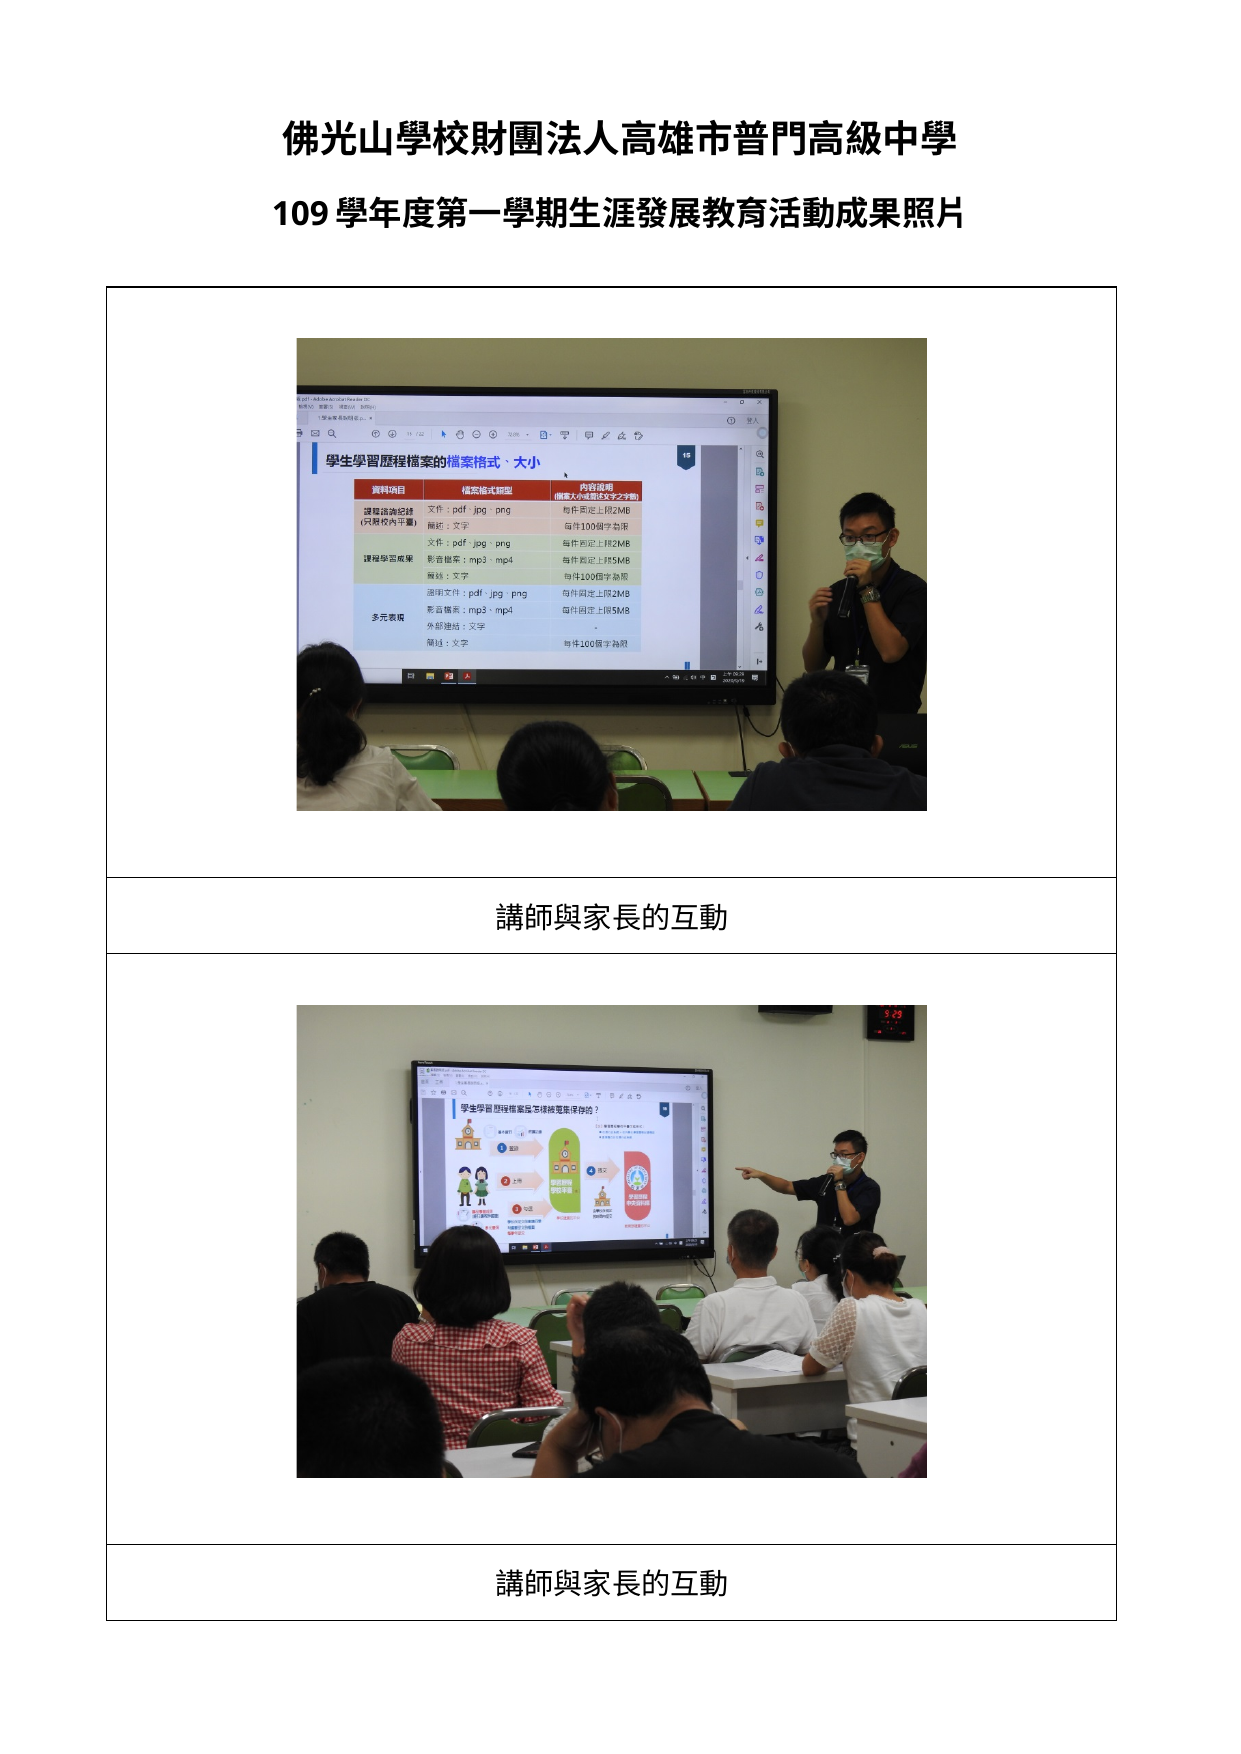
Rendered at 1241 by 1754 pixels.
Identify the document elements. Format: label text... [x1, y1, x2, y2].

table_cell [107, 954, 1116, 1543]
picture [296, 1005, 927, 1478]
text 109學年度第一學期生涯發展教育活動成果照片 [118, 174, 1122, 249]
text 佛光山學校財團法人高雄市普門高級中學 [118, 99, 1122, 174]
table_cell 講師與家長的互動 [107, 878, 1116, 953]
table_header [107, 288, 1116, 877]
picture [296, 338, 927, 811]
table_cell 講師與家長的互動 [107, 1545, 1116, 1619]
